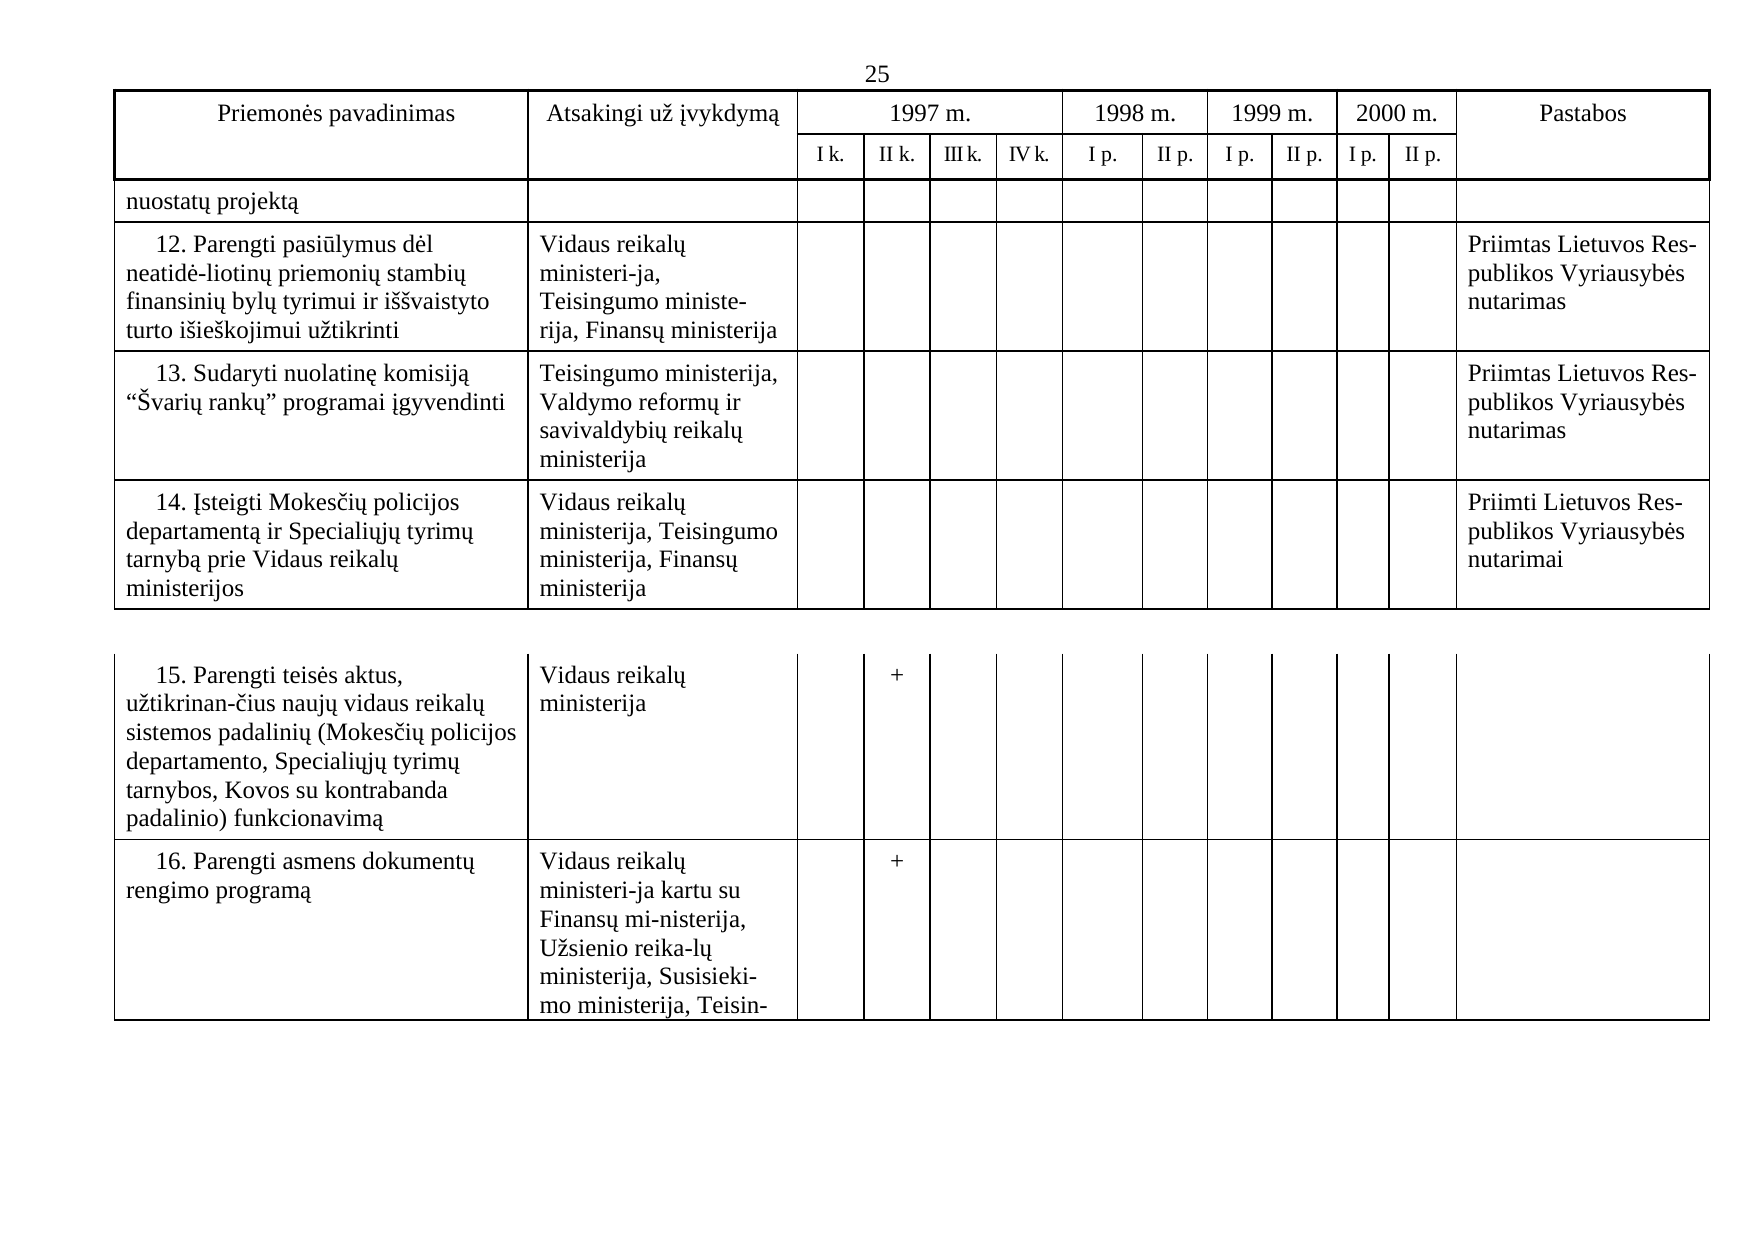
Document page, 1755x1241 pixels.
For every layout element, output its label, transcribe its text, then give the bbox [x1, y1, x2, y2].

table_cell 13. Sudaryti nuolatinę komisiją “Švarių rankų” programai įgyvendinti [115, 352, 527, 479]
table_cell [798, 181, 863, 221]
table_cell [1457, 133, 1708, 178]
table_cell Priimti Lietuvos Res-publikos Vyriausybės nutarimai [1457, 481, 1709, 608]
table_cell [1063, 654, 1142, 838]
table_cell [1273, 654, 1336, 838]
table_header Pastabos [1457, 92, 1708, 133]
table_cell Vidaus reikalų ministerija [529, 654, 797, 838]
table_cell [865, 223, 929, 350]
table_cell [864, 610, 930, 653]
table_header Atsakingi už įvykdymą [529, 92, 797, 133]
table_cell IV k. [997, 135, 1062, 178]
table_cell [1338, 481, 1388, 608]
table_cell [1273, 352, 1336, 479]
table_cell [1063, 352, 1142, 479]
table_cell [1208, 223, 1271, 350]
table_cell [1457, 181, 1709, 221]
table_cell [1338, 181, 1388, 221]
table_cell [997, 654, 1062, 838]
table_cell [529, 181, 797, 221]
table_cell [528, 610, 797, 653]
table_cell [997, 352, 1062, 479]
table_cell [997, 223, 1062, 350]
table_cell [798, 223, 863, 350]
table_header Priemonės pavadinimas [116, 92, 527, 133]
table_cell 14. Įsteigti Mokesčių policijos departamentą ir Specialiųjų tyrimų tarnybą prie Vidaus reikalų ministerijos [115, 481, 527, 608]
table_cell [865, 181, 929, 221]
table_cell [1338, 223, 1388, 350]
table_cell [1273, 481, 1336, 608]
table_cell [1456, 610, 1709, 653]
table_cell Vidaus reikalų ministerija, Teisingumo ministerija, Finansų ministerija [529, 481, 797, 608]
table_cell [1390, 840, 1456, 1019]
table_cell [1390, 181, 1456, 221]
table_cell Teisingumo ministerija, Valdymo reformų ir savivaldybių reikalų ministerija [529, 352, 797, 479]
table_cell II k. [865, 135, 929, 178]
table_cell [1273, 840, 1336, 1019]
table_cell [798, 352, 863, 479]
table_cell [865, 352, 929, 479]
table_cell I p. [1063, 135, 1142, 178]
table_cell + [865, 840, 929, 1019]
table_cell Vidaus reikalų ministeri-ja, Teisingumo ministe-rija, Finansų ministerija [529, 223, 797, 350]
table_cell [1143, 610, 1207, 653]
table_cell II p. [1390, 135, 1456, 178]
table_cell [115, 610, 528, 653]
table_cell [1273, 223, 1336, 350]
table_cell [1143, 481, 1207, 608]
table_cell [1273, 181, 1336, 221]
table_cell [1390, 654, 1456, 838]
table_cell [997, 481, 1062, 608]
table_cell [1208, 481, 1271, 608]
table_cell [1390, 223, 1456, 350]
table_cell I p. [1208, 135, 1271, 178]
table_cell I k. [798, 135, 863, 178]
table_cell [798, 840, 863, 1019]
table_cell III k. [931, 135, 996, 178]
table_cell [1337, 610, 1389, 653]
table_cell 15. Parengti teisės aktus, užtikrinan-čius naujų vidaus reikalų sistemos padalinių (Mokesčių policijos departamento, Specialiųjų tyrimų tarnybos, Kovos su kontrabanda padalinio) funkcionavimą [115, 654, 527, 838]
table_cell [931, 840, 996, 1019]
table_header 2000 m. [1338, 92, 1456, 133]
table_cell [1063, 223, 1142, 350]
table_cell [931, 181, 996, 221]
table_cell [797, 610, 864, 653]
table_header 1999 m. [1208, 92, 1336, 133]
table_cell [931, 654, 996, 838]
table_cell [931, 352, 996, 479]
table_cell [997, 181, 1062, 221]
table_cell + [865, 654, 929, 838]
table_cell [997, 840, 1062, 1019]
table_cell II p. [1143, 135, 1207, 178]
table_cell [931, 481, 996, 608]
table_cell Vidaus reikalų ministeri-ja kartu su Finansų mi-nisterija, Užsienio reika-lų ministerija, Susisieki-mo ministerija, Teisin- [529, 840, 797, 1019]
table_cell nuostatų projektą [115, 181, 527, 221]
table_cell 16. Parengti asmens dokumentų rengimo programą [115, 840, 527, 1019]
table_cell [1457, 840, 1709, 1019]
table_cell [1063, 840, 1142, 1019]
table_cell Priimtas Lietuvos Res-publikos Vyriausybės nutarimas [1457, 352, 1709, 479]
table_cell [1208, 181, 1271, 221]
table_cell [1143, 352, 1207, 479]
table_cell [865, 481, 929, 608]
table_cell [931, 223, 996, 350]
table_cell [930, 610, 996, 653]
table_cell [1063, 610, 1143, 653]
table_header 1997 m. [798, 92, 1062, 133]
table_cell [1143, 181, 1207, 221]
table_cell [798, 481, 863, 608]
table_cell [1143, 840, 1207, 1019]
table_cell [996, 610, 1063, 653]
table_cell [1063, 481, 1142, 608]
table_cell II p. [1273, 135, 1336, 178]
table_cell [1143, 223, 1207, 350]
table_cell [1457, 654, 1709, 838]
table_cell [1338, 840, 1388, 1019]
table_cell [1338, 654, 1388, 838]
table_cell [1389, 610, 1456, 653]
table_cell [798, 654, 863, 838]
table_cell I p. [1338, 135, 1388, 178]
table_cell [1063, 181, 1142, 221]
table_cell [1272, 610, 1337, 653]
table_cell 12. Parengti pasiūlymus dėl neatidė-liotinų priemonių stambių finansinių bylų tyrimui ir iššvaistyto turto išieškojimui užtikrinti [115, 223, 527, 350]
table_cell [1207, 610, 1272, 653]
table_cell [1390, 481, 1456, 608]
table_cell [116, 133, 527, 178]
table_cell Priimtas Lietuvos Res-publikos Vyriausybės nutarimas [1457, 223, 1709, 350]
table_cell [1143, 654, 1207, 838]
table_cell [1208, 352, 1271, 479]
table_cell [1208, 654, 1271, 838]
table_cell [529, 133, 797, 178]
table_cell [1338, 352, 1388, 479]
table_header 1998 m. [1063, 92, 1207, 133]
table_cell [1208, 840, 1271, 1019]
table_cell [1390, 352, 1456, 479]
